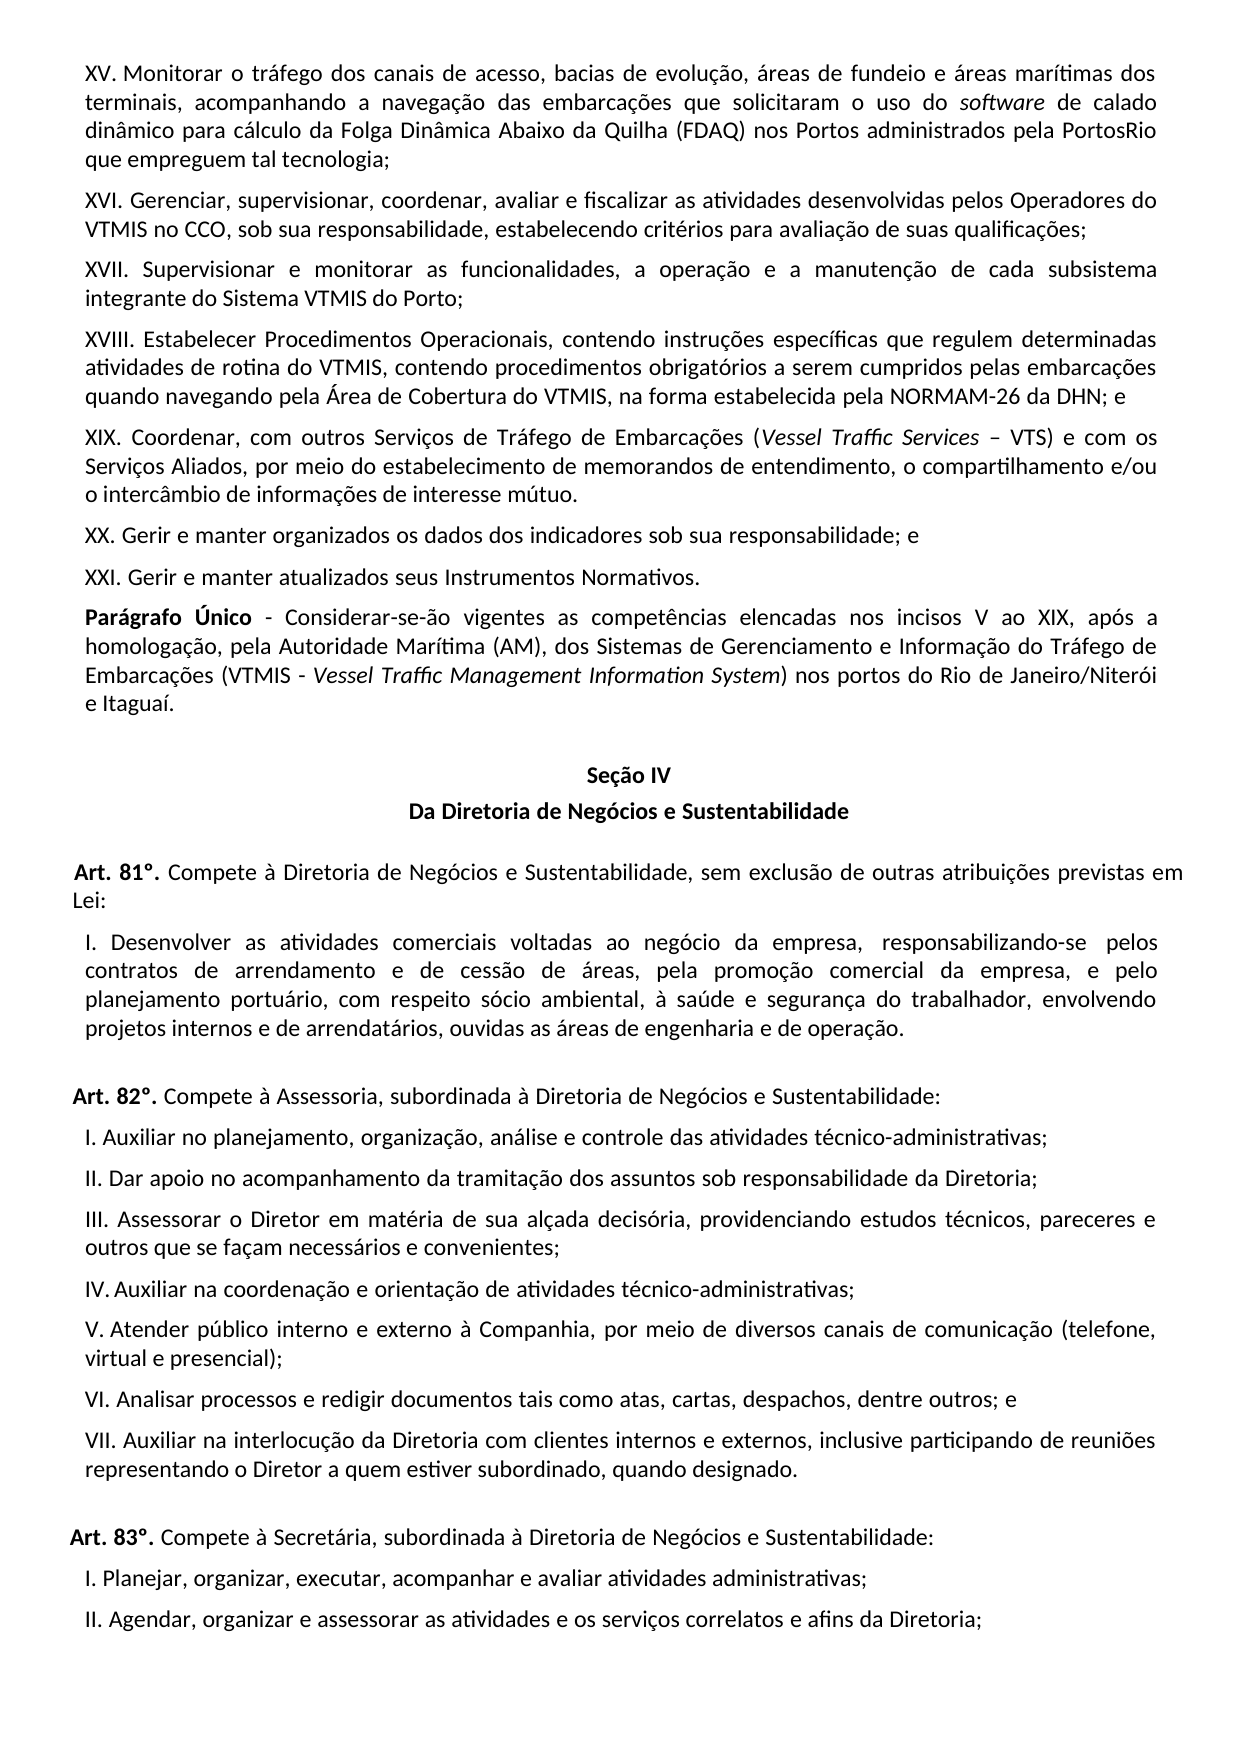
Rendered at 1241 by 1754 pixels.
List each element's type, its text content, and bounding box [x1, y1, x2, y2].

text Art. 81º. Compete à Diretoria de Negócios e Sustentabilidade, sem exclusão de outras atribuições previstas em Lei: [72, 857, 1185, 915]
text I. Desenvolver as atividades comerciais voltadas ao negócio da empresa, responsabilizando-se pelos contratos de arrendamento e de cessão de áreas, pela promoção comercial da empresa, e pelo planejamento portuário, com respeito sócio ambiental, à saúde e segurança do trabalhador, envolvendo projetos internos e de arrendatários, ouvidas as áreas de engenharia e de operação. [85, 927, 1158, 1042]
text Seção IV [310, 760, 947, 789]
list Monitorar o tráfego dos canais de acesso, bacias de evolução, áreas de fundeio e áreas marítimas dos terminais, acompanhando a navegação das embarcações que solicitaram o uso do software de calado dinâmico para cálculo da Folga Dinâmica Abaixo da Quilha (FDAQ) nos Portos administrados pela PortosRio que empreguem tal tecnologia; [85, 59, 1158, 174]
text Art. 83º. Compete à Secretária, subordinada à Diretoria de Negócios e Sustentabilidade: [69, 1522, 1196, 1551]
list Auxiliar na coordenação e orientação de atividades técnico-administrativas; [84, 1274, 1196, 1303]
list Gerir e manter organizados os dados dos indicadores sob sua responsabilidade; e [84, 520, 1196, 550]
text Da Diretoria de Negócios e Sustentabilidade [310, 796, 947, 826]
list Analisar processos e redigir documentos tais como atas, cartas, despachos, dentre outros; e [84, 1384, 1196, 1413]
text Art. 82º. Compete à Assessoria, subordinada à Diretoria de Negócios e Sustentabilidade: [72, 1081, 1196, 1110]
list Gerir e manter atualizados seus Instrumentos Normativos. [84, 562, 1196, 591]
list Dar apoio no acompanhamento da tramitação dos assuntos sob responsabilidade da Diretoria; [84, 1163, 1196, 1192]
list Agendar, organizar e assessorar as atividades e os serviços correlatos e afins da Diretoria; [84, 1604, 1196, 1633]
list Auxiliar no planejamento, organização, análise e controle das atividades técnico-administrativas; [84, 1122, 1196, 1151]
list Planejar, organizar, executar, acompanhar e avaliar atividades administrativas; [84, 1563, 1196, 1592]
text Parágrafo Único - Considerar-se-ão vigentes as competências elencadas nos incisos V ao XIX, após a homologação, pela Autoridade Marítima (AM), dos Sistemas de Gerenciamento e Informação do Tráfego de Embarcações (VTMIS - Vessel Traﬃc Management Information System) nos portos do Rio de Janeiro/Niterói e Itaguaí. [85, 603, 1158, 718]
list Coordenar, com outros Serviços de Tráfego de Embarcações (Vessel Traﬃc Services – VTS) e com os Serviços Aliados, por meio do estabelecimento de memorandos de entendimento, o compartilhamento e/ou o intercâmbio de informações de interesse mútuo. [85, 423, 1158, 509]
list Atender público interno e externo à Companhia, por meio de diversos canais de comunicação (telefone, virtual e presencial); [85, 1315, 1158, 1372]
list Assessorar o Diretor em matéria de sua alçada decisória, providenciando estudos técnicos, pareceres e outros que se façam necessários e convenientes; [85, 1204, 1158, 1262]
list Auxiliar na interlocução da Diretoria com clientes internos e externos, inclusive participando de reuniões representando o Diretor a quem estiver subordinado, quando designado. [85, 1426, 1158, 1483]
list Estabelecer Procedimentos Operacionais, contendo instruções específicas que regulem determinadas atividades de rotina do VTMIS, contendo procedimentos obrigatórios a serem cumpridos pelas embarcações quando navegando pela Área de Cobertura do VTMIS, na forma estabelecida pela NORMAM-26 da DHN; e [85, 324, 1158, 411]
list Gerenciar, supervisionar, coordenar, avaliar e fiscalizar as atividades desenvolvidas pelos Operadores do VTMIS no CCO, sob sua responsabilidade, estabelecendo critérios para avaliação de suas qualificações; [85, 186, 1158, 243]
list Supervisionar e monitorar as funcionalidades, a operação e a manutenção de cada subsistema integrante do Sistema VTMIS do Porto; [85, 255, 1158, 312]
